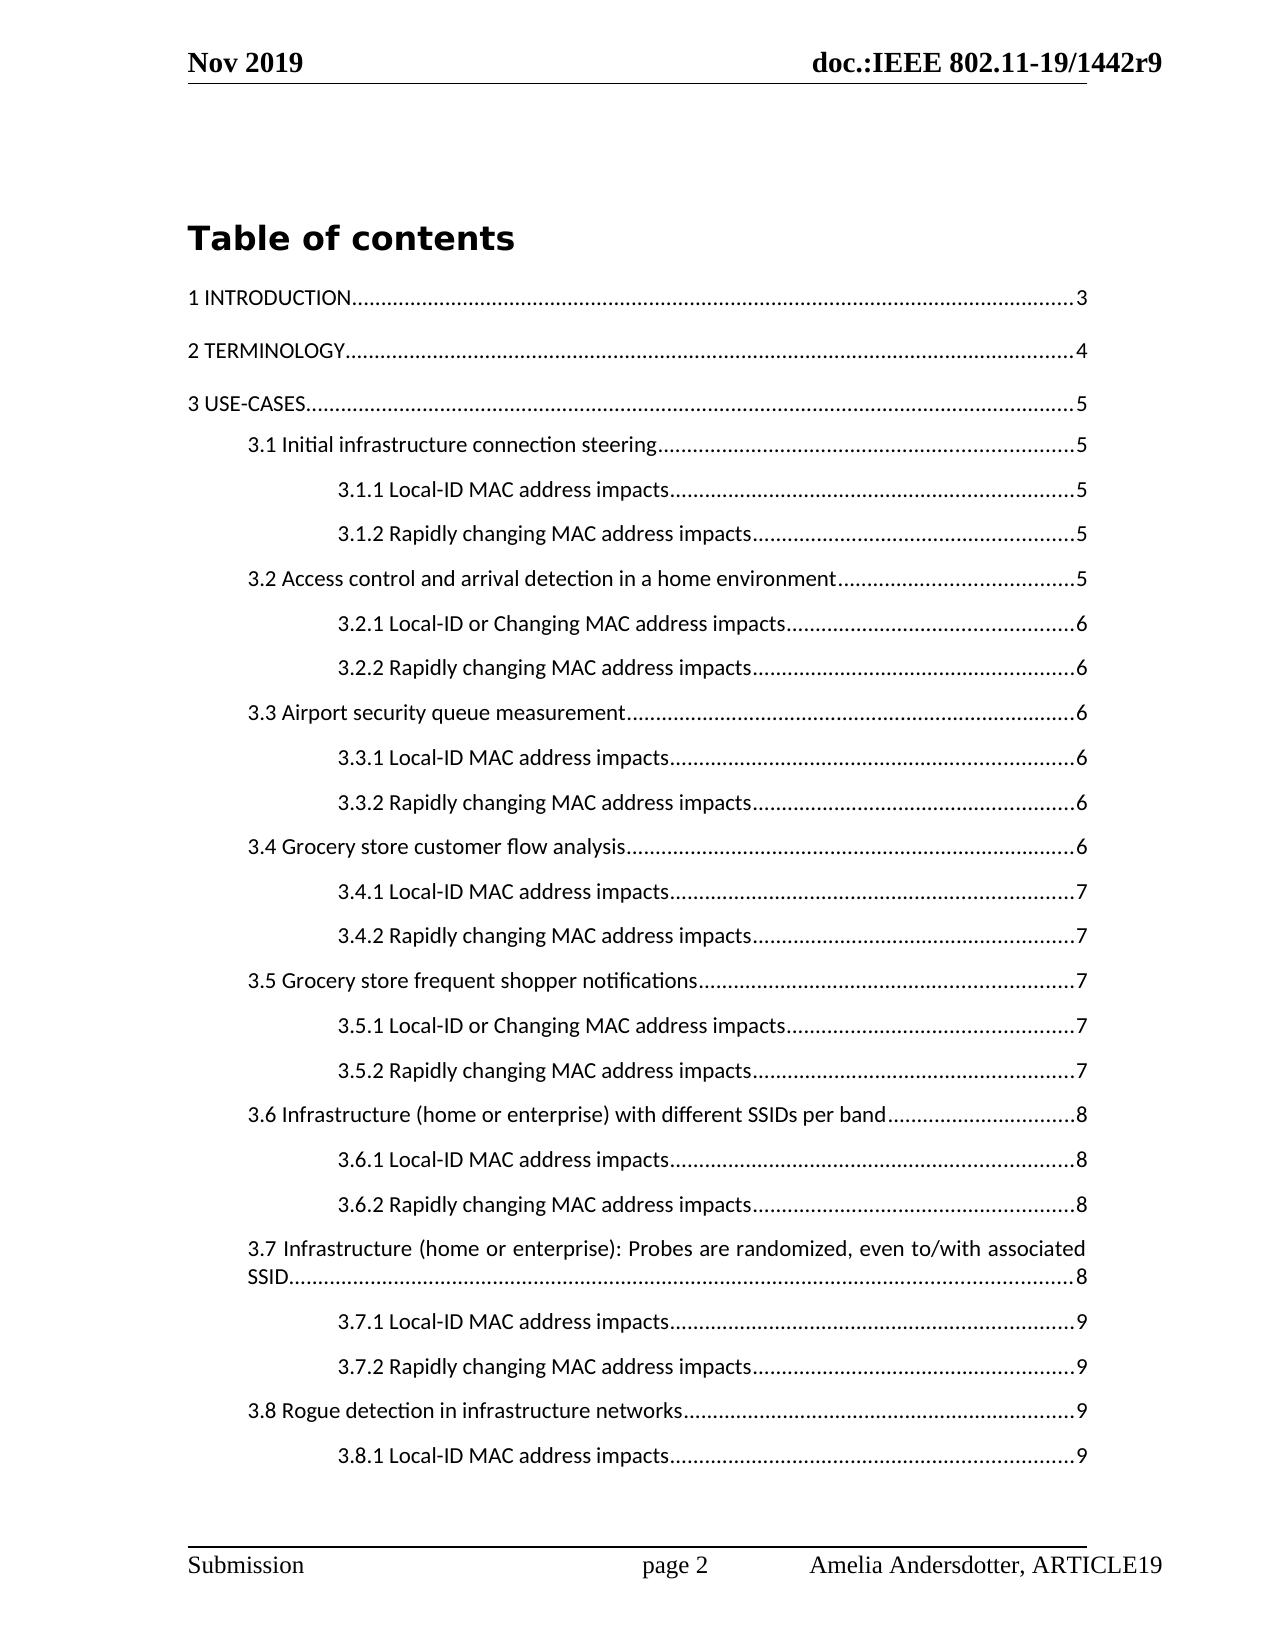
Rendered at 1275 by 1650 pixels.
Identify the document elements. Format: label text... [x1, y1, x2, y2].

text 3.5 Grocery store frequent shopper notifications 7 [247, 966, 1087, 994]
text 3.8 Rogue detection in infrastructure networks 9 [247, 1397, 1087, 1424]
text 3.3 Airport security queue measurement 6 [247, 698, 1087, 726]
text 3.2 Access control and arrival detection in a home environment 5 [247, 564, 1087, 592]
text 3.7.1 Local-ID MAC address impacts 9 [337, 1307, 1087, 1335]
text 3.6 Infrastructure (home or enterprise) with different SSIDs per band 8 [247, 1100, 1087, 1128]
text 3.2.2 Rapidly changing MAC address impacts 6 [337, 653, 1087, 682]
text 3.4.2 Rapidly changing MAC address impacts 7 [337, 922, 1087, 950]
text 3.6.2 Rapidly changing MAC address impacts 8 [337, 1190, 1087, 1218]
text 3.4 Grocery store customer flow analysis 6 [247, 832, 1087, 860]
text 2 Terminology 4 [187, 337, 1087, 364]
text 3.1 Initial infrastructure connection steering 5 [247, 430, 1087, 458]
text 3.5.2 Rapidly changing MAC address impacts 7 [337, 1056, 1087, 1084]
text 3.7.2 Rapidly changing MAC address impacts 9 [337, 1352, 1087, 1380]
text 3.2.1 Local-ID or Changing MAC address impacts 6 [337, 609, 1087, 637]
text 3.1.2 Rapidly changing MAC address impacts 5 [337, 519, 1087, 547]
text 3.3.1 Local-ID MAC address impacts 6 [337, 743, 1087, 771]
text 3.5.1 Local-ID or Changing MAC address impacts 7 [337, 1011, 1087, 1039]
subtitle Table of contents [187, 220, 1087, 258]
text 3.4.1 Local-ID MAC address impacts 7 [337, 877, 1087, 905]
text 3.6.1 Local-ID MAC address impacts 8 [337, 1145, 1087, 1173]
text 3.3.2 Rapidly changing MAC address impacts 6 [337, 788, 1087, 816]
text 3.7 Infrastructure (home or enterprise): Probes are randomized, even to/with associated SSID 8 [247, 1234, 1087, 1291]
text 1 Introduction 3 [187, 283, 1087, 312]
text 3.1.1 Local-ID MAC address impacts 5 [337, 475, 1087, 503]
text 3 Use-cases 5 [187, 389, 1087, 418]
text 3.8.1 Local-ID MAC address impacts 9 [337, 1441, 1087, 1469]
